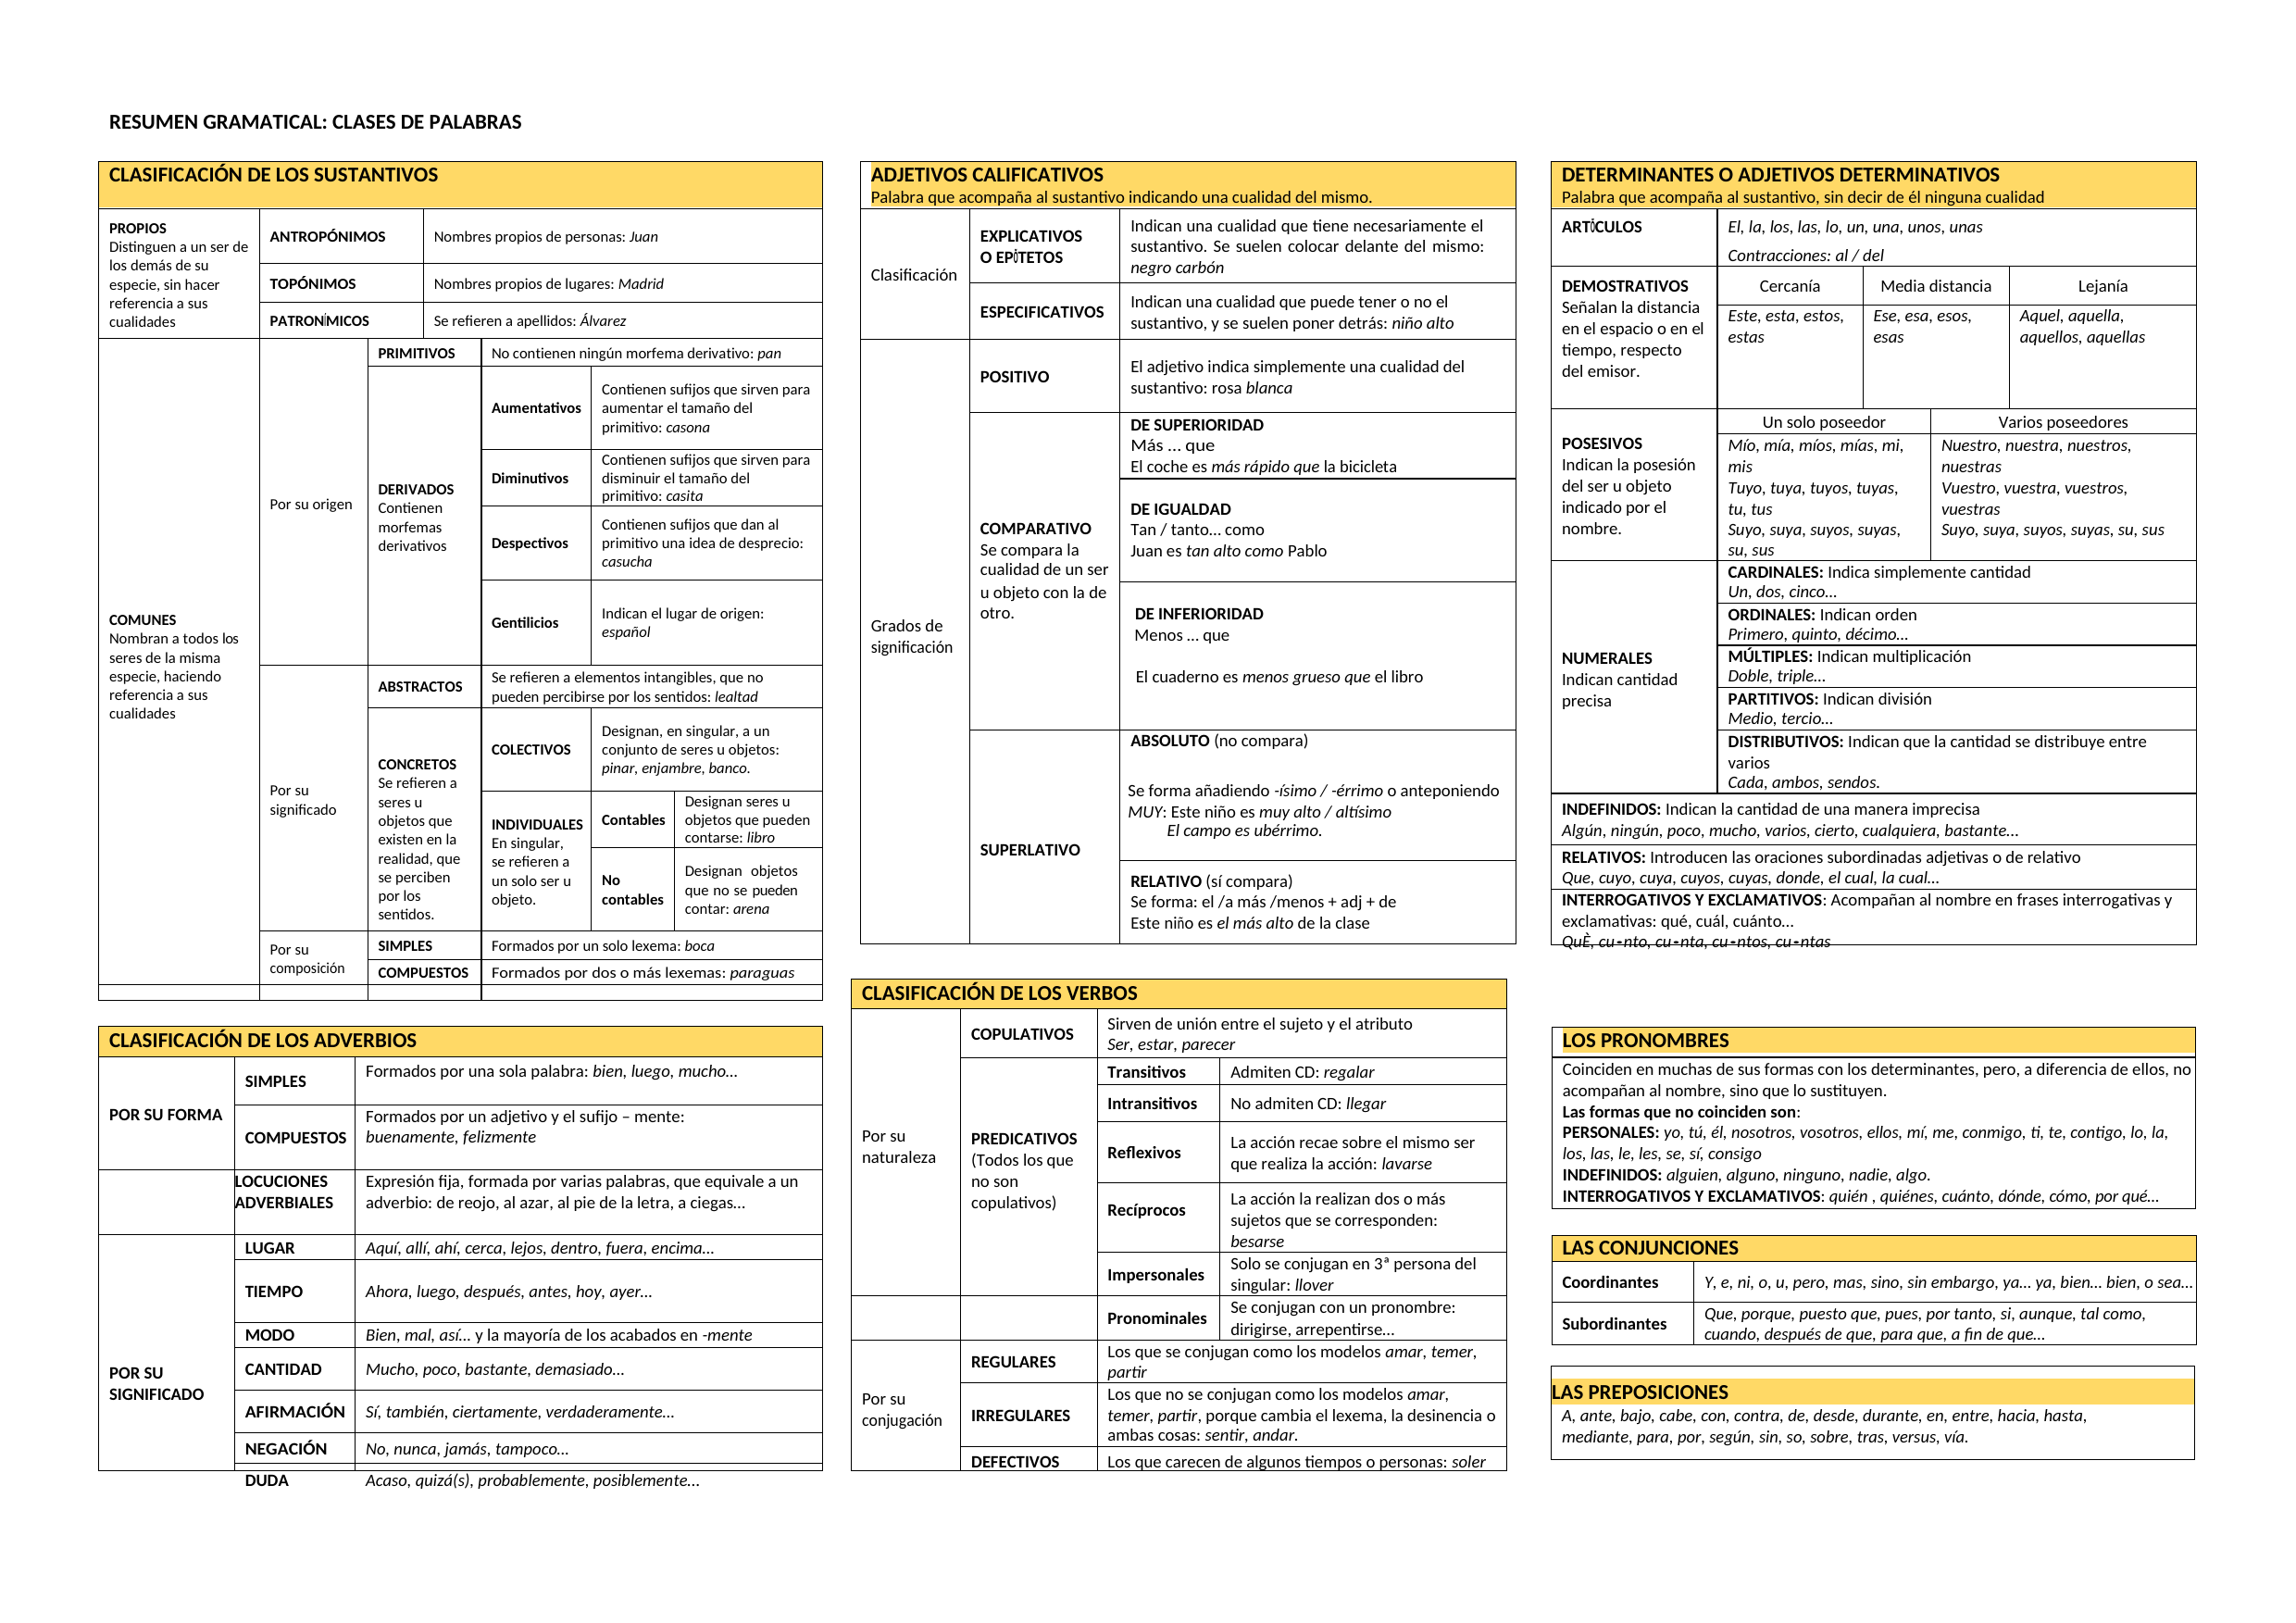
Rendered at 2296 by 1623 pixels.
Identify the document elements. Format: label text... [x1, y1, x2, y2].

table_cell [861, 841, 969, 860]
table_cell Mío, mía, míos, mías, mi, mis Tuyo, tuya, tuyos, tuyas, tu, tus Suyo, suya, suyos, suyas, su, sus [1718, 434, 1930, 560]
table_cell [861, 803, 969, 841]
table_cell Acaso, quizá(s), probablemente, posiblemente… [356, 1464, 822, 1470]
table_cell Un solo poseedor [1718, 409, 1930, 433]
table_cell [368, 985, 480, 1000]
text [1553, 1058, 2195, 1208]
table_cell otro. [970, 603, 1119, 668]
table_cell NUMERALES Indican cantidad precisa [1552, 561, 1716, 793]
table_cell Admiten CD: regalar [1220, 1058, 1506, 1084]
table_cell Grados de significación [861, 603, 969, 668]
table_cell Se forma añadiendo -ísimo / -érrimo o anteponiendo [1120, 781, 1516, 803]
table_cell [970, 803, 1119, 841]
table_cell Tan / tanto… como [1120, 520, 1516, 541]
table_cell Formados por una sola palabra: bien, luego, mucho… [356, 1057, 822, 1105]
table_cell COLECTIVOS [482, 708, 591, 790]
table_cell [861, 436, 969, 457]
table_cell COMPUESTOS [368, 960, 480, 984]
table_cell Contienen sufijos que dan al primitivo una idea de desprecio: casucha [592, 506, 822, 580]
table_header CLASIFICACIÓN DE LOS SUSTANTIVOS [99, 162, 822, 207]
table_cell Transitivos [1098, 1058, 1219, 1084]
table_cell CARDINALES: Indica simplemente cantidad Un, dos, cinco… [1718, 561, 2196, 603]
table_cell Reflexivos [1098, 1122, 1219, 1182]
table_cell Designan seres u objetos que pueden contarse: libro [675, 792, 822, 847]
table_cell [861, 860, 969, 893]
table_cell Solo se conjugan en 3ª persona del singular: llover [1220, 1253, 1506, 1295]
table_cell COMUNES Nombran a todos los seres de la misma especie, haciendo referencia a sus cualidades [99, 339, 259, 984]
table_cell [861, 668, 969, 730]
table_cell TIEMPO [235, 1260, 355, 1321]
table_cell u objeto con la de [970, 581, 1119, 603]
table_cell Expresión fija, formada por varias palabras, que equivale a un adverbio: de reojo, al azar, al pie de la letra, a ciegas… [356, 1170, 822, 1234]
text INDEFINIDOS: alguien, alguno, ninguno, nadie, algo. [1563, 1164, 2195, 1185]
table_cell Se compara la [970, 542, 1119, 562]
table_cell Los que se conjugan como los modelos amar, temer, partir [1098, 1341, 1506, 1382]
table_cell Por su conjugación [852, 1341, 960, 1470]
table_cell RELATIVOS: Introducen las oraciones subordinadas adjetivas o de relativo Que, cuyo, cuya, cuyos, cuyas, donde, el cual, la cual… [1552, 845, 2196, 889]
table_cell Los que no se conjugan como los modelos amar, temer, partir, porque cambia el lexema, la desinencia o ambas cosas: sentir, andar. [1098, 1383, 1506, 1446]
table_cell [1120, 562, 1516, 581]
table_header CLASIFICACIÓN DE LOS ADVERBIOS [99, 1027, 822, 1056]
table_cell Indican una cualidad que tiene necesariamente el sustantivo. Se suelen colocar delante del mismo: negro carbón [1120, 209, 1516, 282]
table_cell Más … que [1120, 436, 1516, 457]
table_cell No contables [592, 848, 674, 930]
table_cell [861, 542, 969, 562]
table_cell Ese, esa, esos, esas [1864, 306, 2009, 408]
table_cell Por su origen [260, 339, 368, 665]
table_cell REGULARES [961, 1341, 1097, 1382]
table_cell Ahora, luego, después, antes, hoy, ayer… [356, 1260, 822, 1321]
table_cell Formados por un adjetivo y el sufijo – mente: buenamente, felizmente [356, 1105, 822, 1169]
table_cell Nombres propios de lugares: Madrid [424, 264, 822, 302]
table_cell Bien, mal, así… y la mayoría de los acabados en -mente [356, 1323, 822, 1347]
table_cell [861, 581, 969, 603]
text A, ante, bajo, cabe, con, contra, de, desde, durante, en, entre, hacia, hasta, mediante, para, por, según, sin, so, sobre, tras, versus, vía. [1562, 1405, 2165, 1447]
table_cell INDIVIDUALES En singular, se refieren a un solo ser u objeto. [482, 792, 591, 930]
table_cell AFIRMACIÓN [235, 1391, 355, 1432]
table_cell ORDINALES: Indican orden Primero, quinto, décimo… [1718, 604, 2196, 644]
table_cell El coche es más rápido que la bicicleta [1120, 457, 1516, 478]
table_cell Nuestro, nuestra, nuestros, nuestras Vuestro, vuestra, vuestros, vuestras Suyo, suya, suyos, suyas, su, sus [1931, 434, 2196, 560]
table_cell DEFECTIVOS [961, 1447, 1097, 1470]
table_cell EXPLICATIVOS O EPÕTETOS [970, 209, 1119, 282]
table_cell SIMPLES [235, 1057, 355, 1105]
text [1553, 1028, 2195, 1056]
table_cell [99, 985, 259, 1000]
table_cell [970, 478, 1119, 520]
table_cell Coordinantes [1553, 1262, 1693, 1302]
table_cell DUDA [235, 1464, 355, 1470]
table_cell [970, 893, 1119, 914]
table_cell POR SU FORMA [99, 1057, 234, 1169]
table_cell CANTIDAD [235, 1348, 355, 1390]
table_cell Indican el lugar de origen: español [592, 581, 822, 665]
text Las formas que no coinciden son: [1563, 1101, 2195, 1122]
table_cell DE SUPERIORIDAD [1120, 413, 1516, 436]
table_cell DISTRIBUTIVOS: Indican que la cantidad se distribuye entre varios Cada, ambos, sendos. [1718, 730, 2196, 793]
table_cell Recíprocos [1098, 1183, 1219, 1252]
table_cell ANTROPÓNIMOS [260, 209, 423, 263]
table_cell El adjetivo indica simplemente una cualidad del sustantivo: rosa blanca [1120, 340, 1516, 412]
table_cell PREDICATIVOS (Todos los que no son copulativos) [961, 1058, 1097, 1295]
table_cell [861, 457, 969, 478]
text LOS PRONOMBRES [1563, 1028, 2195, 1053]
table_cell [970, 860, 1119, 893]
table_cell La acción la realizan dos o más sujetos que se corresponden: besarse [1220, 1183, 1506, 1252]
table_cell [970, 436, 1119, 457]
table_cell Indican una cualidad que puede tener o no el sustantivo, y se suelen poner detrás: niño alto [1120, 283, 1516, 339]
table_cell El cuaderno es menos grueso que el libro [1120, 668, 1516, 730]
table_cell Los que carecen de algunos tiempos o personas: soler [1098, 1447, 1506, 1470]
table_cell Formados por un solo lexema: boca [482, 931, 822, 959]
table_cell SIMPLES [368, 931, 480, 959]
table_cell Sirven de unión entre el sujeto y el atributo Ser, estar, parecer [1098, 1009, 1506, 1057]
table_cell [861, 893, 969, 914]
table_header CLASIFICACIÓN DE LOS VERBOS [852, 980, 1506, 1008]
table_cell [861, 412, 969, 436]
table_cell Aquí, allí, ahí, cerca, lejos, dentro, fuera, encima… [356, 1235, 822, 1259]
table_cell Subordinantes [1553, 1303, 1693, 1344]
table_cell [861, 340, 969, 412]
table_cell [99, 1170, 234, 1234]
table_cell Se refieren a apellidos: Álvarez [424, 303, 822, 338]
table_cell LOCUCIONES ADVERBIALES [235, 1170, 355, 1234]
table_cell Varios poseedores [1931, 409, 2196, 433]
table_cell No contienen ningún morfema derivativo: pan [482, 339, 822, 366]
table_cell cualidad de un ser [970, 562, 1119, 581]
table_cell Este, esta, estos, estas [1718, 306, 1863, 408]
table_cell [970, 413, 1119, 436]
table_cell Cercanía [1718, 267, 1863, 304]
table_cell Despectivos [482, 506, 591, 580]
table_cell ARTÕCULOS [1552, 209, 1716, 266]
table_cell [260, 985, 368, 1000]
table_cell Impersonales [1098, 1253, 1219, 1295]
table_cell Sí, también, ciertamente, verdaderamente… [356, 1391, 822, 1432]
table_cell NEGACIÓN [235, 1433, 355, 1463]
table_cell Que, porque, puesto que, pues, por tanto, si, aunque, tal como, cuando, después de que, para que, a fin de que… [1694, 1303, 2196, 1344]
table_cell [861, 730, 969, 781]
table_header DETERMINANTES O ADJETIVOS DETERMINATIVOS Palabra que acompaña al sustantivo, sin decir de él ninguna cualidad [1552, 162, 2196, 207]
table_cell Pronominales [1098, 1296, 1219, 1340]
table_cell Gentilicios [482, 581, 591, 665]
table_cell IRREGULARES [961, 1383, 1097, 1446]
table_cell POSITIVO [970, 340, 1119, 412]
table_cell CONCRETOS Se refieren a seres u objetos que existen en la realidad, que se perciben por los sentidos. [368, 708, 480, 930]
table_cell ESPECIFICATIVOS [970, 283, 1119, 339]
table_cell Mucho, poco, bastante, demasiado… [356, 1348, 822, 1390]
table_cell [970, 457, 1119, 478]
text INTERROGATIVOS Y EXCLAMATIVOS: quién , quiénes, cuánto, dónde, cómo, por qué… [1563, 1185, 2195, 1206]
table_header ADJETIVOS CALIFICATIVOS Palabra que acompaña al sustantivo indicando una cualidad del mismo. [861, 162, 1516, 207]
table_cell Designan, en singular, a un conjunto de seres u objetos: pinar, enjambre, banco. [592, 708, 822, 790]
table_header LAS CONJUNCIONES [1553, 1236, 2196, 1261]
table_cell Clasificación [861, 209, 969, 339]
table_cell [861, 478, 969, 520]
table_cell Contienen sufijos que sirven para aumentar el tamaño del primitivo: casona [592, 367, 822, 449]
table_cell COMPUESTOS [235, 1105, 355, 1169]
table_cell Intransitivos [1098, 1085, 1219, 1121]
table_cell Contables [592, 792, 674, 847]
text PERSONALES: yo, tú, él, nosotros, vosotros, ellos, mí, me, conmigo, ti, te, contigo, lo, la, los, las, le, les, se, sí, consigo [1563, 1122, 2194, 1164]
table_cell Aquel, aquella, aquellos, aquellas [2010, 306, 2196, 408]
table_cell [861, 914, 969, 943]
table_cell Por su composición [260, 931, 368, 984]
text Coinciden en muchas de sus formas con los determinantes, pero, a diferencia de ellos, no acompañan al nombre, sino que lo sustituyen. [1563, 1058, 2195, 1101]
table_cell [970, 668, 1119, 730]
table_cell DEMOSTRATIVOS Señalan la distancia en el espacio o en el tiempo, respecto del emisor. [1552, 267, 1716, 408]
table_cell Este niño es el más alto de la clase [1120, 914, 1516, 943]
table_cell Se refieren a elementos intangibles, que no pueden percibirse por los sentidos: lealtad [482, 666, 822, 707]
table_cell La acción recae sobre el mismo ser que realiza la acción: lavarse [1220, 1122, 1506, 1182]
table_cell ABSTRACTOS [368, 666, 480, 707]
table_cell Nombres propios de personas: Juan [424, 209, 822, 263]
table_cell PROPIOS Distinguen a un ser de los demás de su especie, sin hacer referencia a sus cualidades [99, 209, 259, 338]
table_cell POR SU SIGNIFICADO [99, 1235, 234, 1470]
table_cell [1120, 841, 1516, 860]
table_cell MÚLTIPLES: Indican multiplicación Doble, triple… [1718, 646, 2196, 687]
table_cell [970, 914, 1119, 943]
table_cell MUY: Este niño es muy alto / altísimo El campo es ubérrimo. [1120, 803, 1516, 841]
table_cell [852, 1296, 960, 1340]
table_cell INDEFINIDOS: Indican la cantidad de una manera imprecisa Algún, ningún, poco, mucho, varios, cierto, cualquiera, bastante… [1552, 794, 2196, 844]
table_cell [970, 730, 1119, 781]
table_cell DERIVADOS Contienen morfemas derivativos [368, 367, 480, 665]
table_cell PRIMITIVOS [368, 339, 480, 366]
table_cell [970, 781, 1119, 803]
table_cell RELATIVO (sí compara) [1120, 861, 1516, 893]
table_cell [861, 562, 969, 581]
table_cell Diminutivos [482, 450, 591, 506]
table_cell [482, 985, 822, 1000]
table_cell [861, 520, 969, 541]
table_cell Lejanía [2010, 267, 2196, 304]
table_cell PATRONÍMICOS [260, 303, 423, 338]
table_cell PARTITIVOS: Indican división Medio, tercio… [1718, 688, 2196, 730]
table_cell INTERROGATIVOS Y EXCLAMATIVOS: Acompañan al nombre en frases interrogativas y exclamativas: qué, cuál, cuánto… QuÈ, cu·nto, cu·nta, cu·ntos, cu·ntas [1552, 890, 2196, 944]
table_cell DE INFERIORIDAD Menos … que [1120, 603, 1516, 668]
table_cell ABSOLUTO (no compara) [1120, 730, 1516, 781]
table_cell Formados por dos o más lexemas: paraguas [482, 960, 822, 984]
table_cell No admiten CD: llegar [1220, 1085, 1506, 1121]
table_cell Y, e, ni, o, u, pero, mas, sino, sin embargo, ya… ya, bien… bien, o sea… [1694, 1262, 2196, 1302]
table_cell COMPARATIVO [970, 520, 1119, 541]
text RESUMEN GRAMATICAL: CLASES DE PALABRAS [109, 108, 2206, 134]
text LAS PREPOSICIONES [1552, 1379, 2194, 1405]
table_cell POSESIVOS Indican la posesión del ser u objeto indicado por el nombre. [1552, 409, 1716, 560]
table_cell Se forma: el /a más /menos + adj + de [1120, 893, 1516, 914]
table_cell [961, 1296, 1097, 1340]
table_cell Designan objetos que no se pueden contar: arena [675, 848, 822, 930]
table_cell Media distancia [1864, 267, 2009, 304]
table_cell MODO [235, 1323, 355, 1347]
table_cell Por su significado [260, 666, 368, 930]
table_cell Contienen sufijos que sirven para disminuir el tamaño del primitivo: casita [592, 450, 822, 506]
table_cell LUGAR [235, 1235, 355, 1259]
table_cell Por su naturaleza [852, 1009, 960, 1295]
table_cell Juan es tan alto como Pablo [1120, 542, 1516, 562]
table_cell Se conjugan con un pronombre: dirigirse, arrepentirse… [1220, 1296, 1506, 1340]
table_cell No, nunca, jamás, tampoco… [356, 1433, 822, 1463]
table_cell Aumentativos [482, 367, 591, 449]
table_cell COPULATIVOS [961, 1009, 1097, 1057]
table_cell DE IGUALDAD [1120, 480, 1516, 520]
table_cell SUPERLATIVO [970, 841, 1119, 860]
table_cell TOPÓNIMOS [260, 264, 423, 302]
table_cell [1120, 582, 1516, 603]
table_cell El, la, los, las, lo, un, una, unos, unas Contracciones: al / del [1718, 209, 2196, 266]
table_cell [861, 781, 969, 803]
